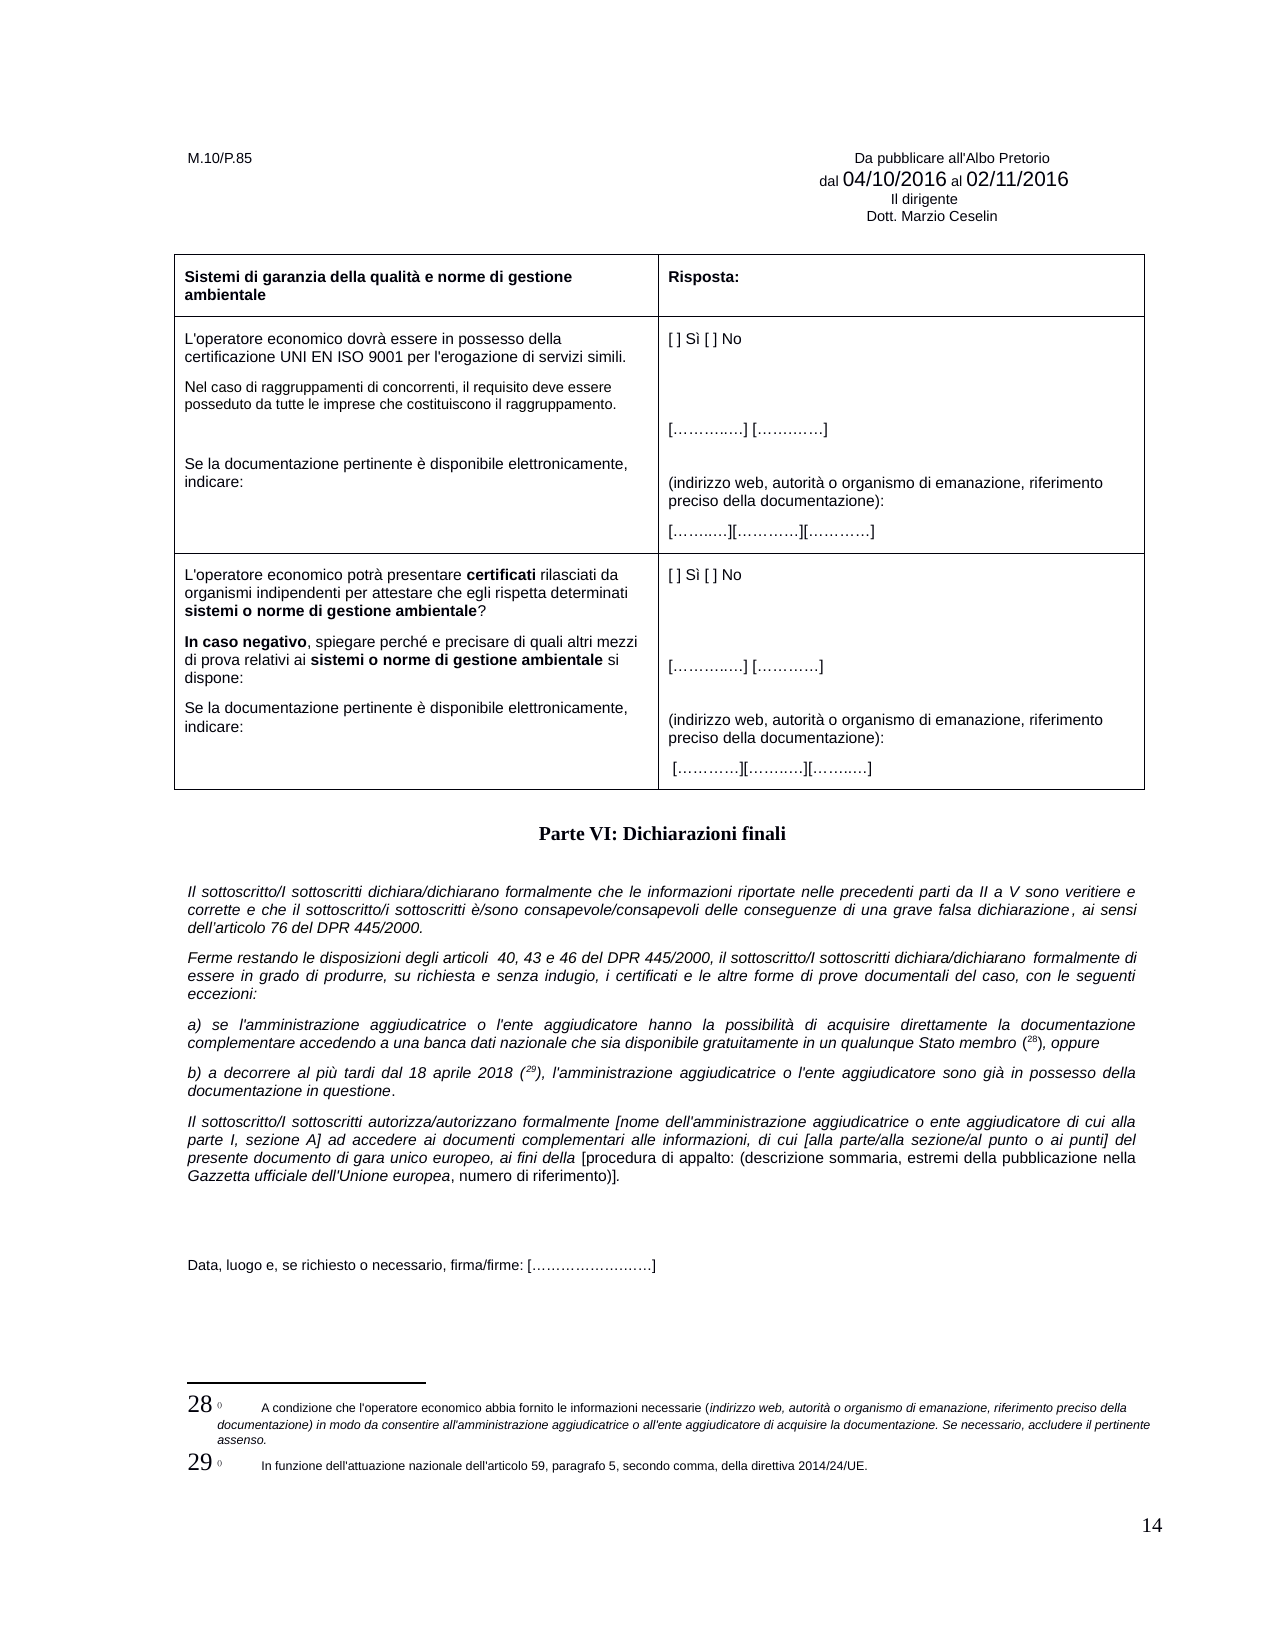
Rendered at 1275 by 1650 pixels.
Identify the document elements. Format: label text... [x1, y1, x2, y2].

table_cell L'operatore economico dovrà essere in possesso della certificazione UNI EN ISO 9001 per l'erogazione di servizi simili. Nel caso di raggruppamenti di concorrenti, il requisito deve essere posseduto da tutte le imprese che costituiscono il raggruppamento. Se la documentazione pertinente è disponibile elettronicamente, indicare: [175, 317, 658, 553]
table_cell [ ] Sì [ ] No [………..…] […….……] (indirizzo web, autorità o organismo di emanazione, riferimento preciso della documentazione): [……..…][…………][…………] [659, 317, 1144, 553]
text Il sottoscritto/I sottoscritti dichiara/dichiarano formalmente che le informazioni riportate nelle precedenti parti da II a V sono veritiere e corrette e che il sottoscritto/i sottoscritti è/sono consapevole/consapevoli delle conseguenze di una grave falsa dichiarazione, ai sensi dell’articolo 76 del DPR 445/2000. [187, 882, 1137, 936]
table_cell [ ] Sì [ ] No [………..…] […………] (indirizzo web, autorità o organismo di emanazione, riferimento preciso della documentazione): […………][……..…][……..…] [659, 554, 1144, 789]
text () In funzione dell'attuazione nazionale dell'articolo 59, paragrafo 5, secondo comma, della direttiva 2014/24/UE. [187, 1447, 1197, 1476]
table_cell L'operatore economico potrà presentare certificati rilasciati da organismi indipendenti per attestare che egli rispetta determinati sistemi o norme di gestione ambientale? In caso negativo, spiegare perché e precisare di quali altri mezzi di prova relativi ai sistemi o norme di gestione ambientale si dispone: Se la documentazione pertinente è disponibile elettronicamente, indicare: [175, 554, 658, 789]
text Il sottoscritto/I sottoscritti autorizza/autorizzano formalmente [nome dell'amministrazione aggiudicatrice o ente aggiudicatore di cui alla parte I, sezione A] ad accedere ai documenti complementari alle informazioni, di cui [alla parte/alla sezione/al punto o ai punti] del presente documento di gara unico europeo, ai fini della [procedura di appalto: (descrizione sommaria, estremi della pubblicazione nella Gazzetta ufficiale dell'Unione europea, numero di riferimento)]. [187, 1113, 1137, 1185]
text () A condizione che l'operatore economico abbia fornito le informazioni necessarie (indirizzo web, autorità o organismo di emanazione, riferimento preciso della documentazione) in modo da consentire all'amministrazione aggiudicatrice o all'ente aggiudicatore di acquisire la documentazione. Se necessario, accludere il pertinente assenso. [187, 1389, 1197, 1447]
text b) a decorrere al più tardi dal 18 aprile 2018 (), l'amministrazione aggiudicatrice o l'ente aggiudicatore sono già in possesso della documentazione in questione. [187, 1064, 1137, 1100]
table_header Risposta: [659, 255, 1144, 316]
text Data, luogo e, se richiesto o necessario, firma/firme: [……………….……] [187, 1257, 1137, 1274]
text Ferme restando le disposizioni degli articoli 40, 43 e 46 del DPR 445/2000, il sottoscritto/I sottoscritti dichiara/dichiarano formalmente di essere in grado di produrre, su richiesta e senza indugio, i certificati e le altre forme di prove documentali del caso, con le seguenti eccezioni: [187, 949, 1137, 1003]
table_header Sistemi di garanzia della qualità e norme di gestione ambientale [175, 255, 658, 316]
text a) se l'amministrazione aggiudicatrice o l'ente aggiudicatore hanno la possibilità di acquisire direttamente la documentazione complementare accedendo a una banca dati nazionale che sia disponibile gratuitamente in un qualunque Stato membro (), oppure [187, 1016, 1137, 1052]
title Parte VI: Dichiarazioni finali [187, 822, 1137, 845]
